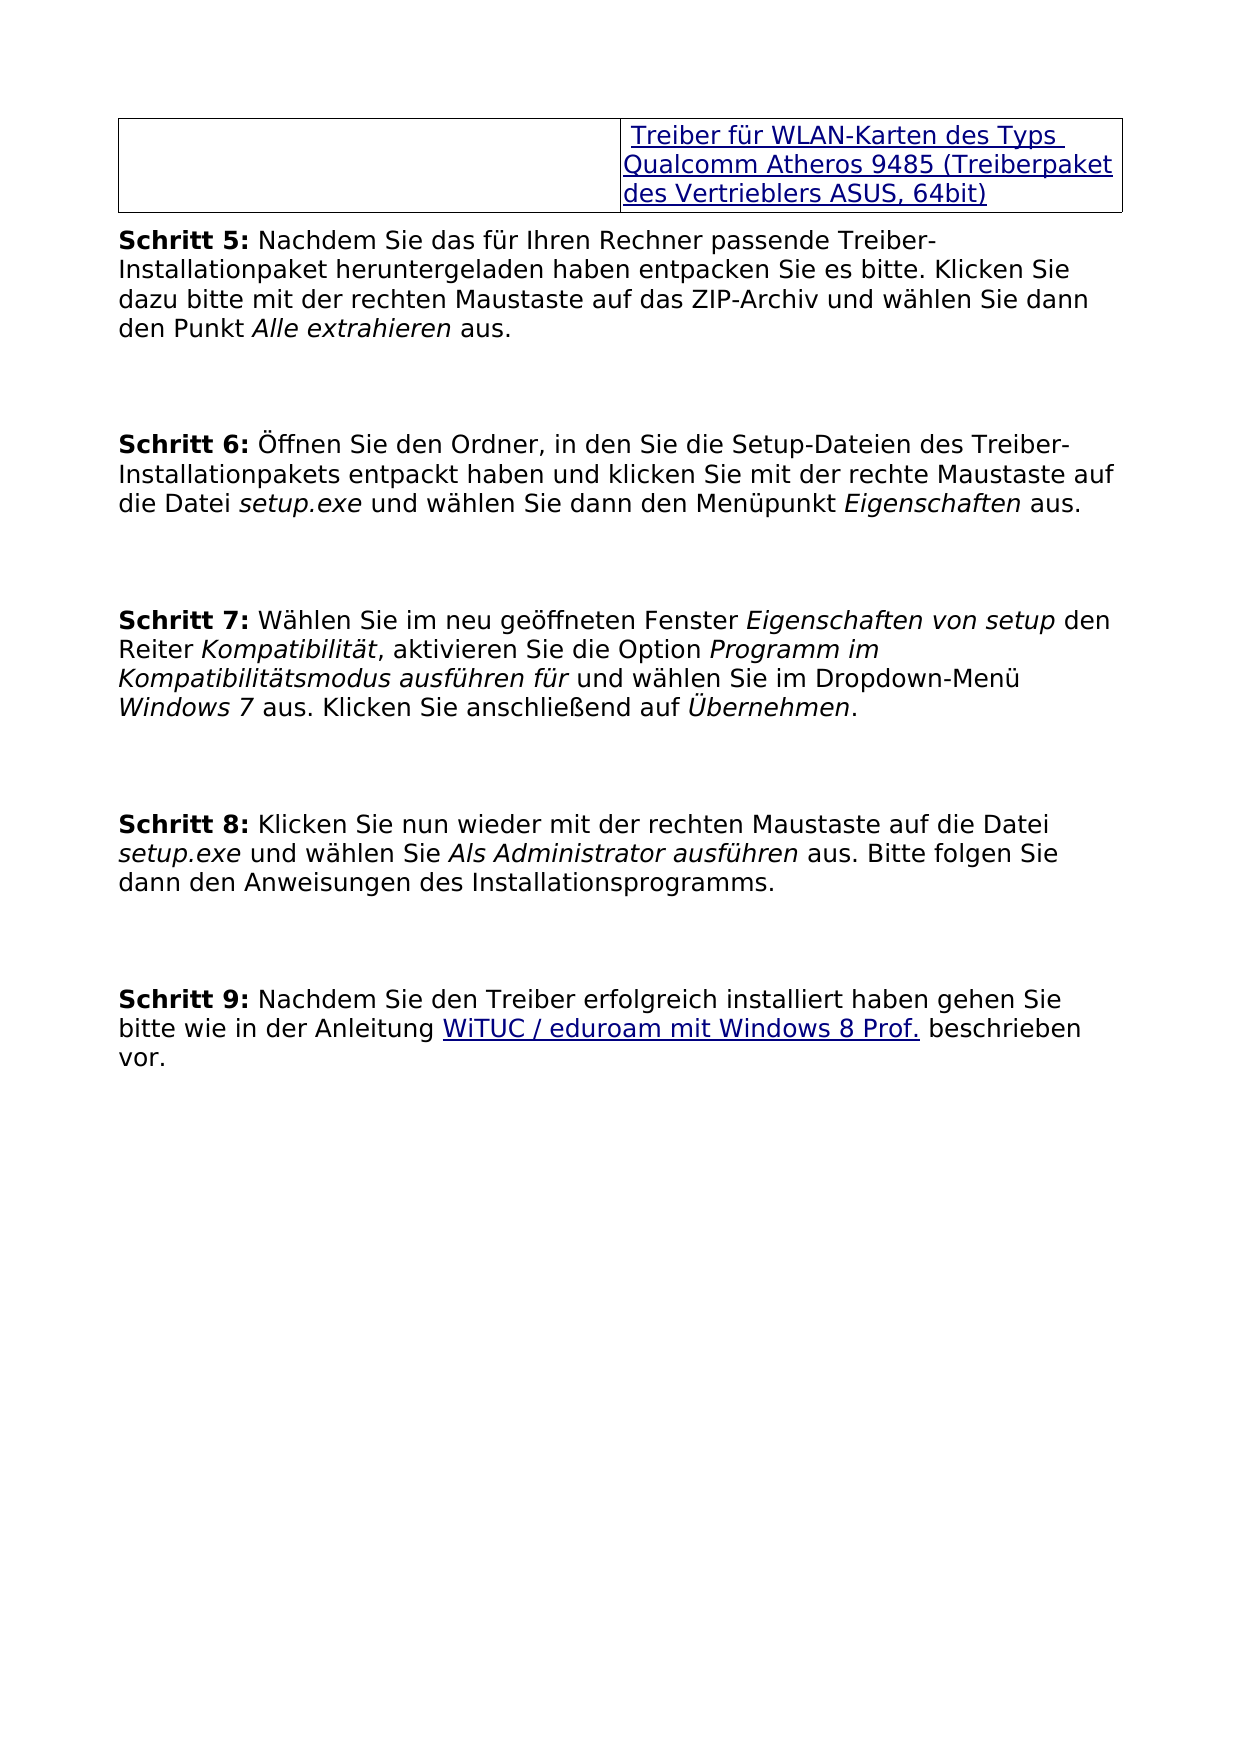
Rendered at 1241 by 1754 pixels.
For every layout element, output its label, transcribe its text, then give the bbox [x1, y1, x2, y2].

table_header Treiber für WLAN-Karten des Typs Qualcomm Atheros 9485 (Treiberpaket des Vertrieblers ASUS, 64bit) [621, 119, 1122, 212]
text Schritt 7: Wählen Sie im neu geöffneten Fenster Eigenschaften von setup den Reiter Kompatibilität, aktivieren Sie die Option Programm im Kompatibilitätsmodus ausführen für und wählen Sie im Dropdown-Menü Windows 7 aus. Klicken Sie anschließend auf Übernehmen. [118, 606, 1122, 722]
table_header [119, 119, 620, 212]
text Schritt 8: Klicken Sie nun wieder mit der rechten Maustaste auf die Datei setup.exe und wählen Sie Als Administrator ausführen aus. Bitte folgen Sie dann den Anweisungen des Installationsprogramms. [118, 810, 1122, 898]
text Schritt 6: Öffnen Sie den Ordner, in den Sie die Setup-Dateien des Treiber-Installationpakets entpackt haben und klicken Sie mit der rechte Maustaste auf die Datei setup.exe und wählen Sie dann den Menüpunkt Eigenschaften aus. [118, 431, 1122, 518]
text Schritt 5: Nachdem Sie das für Ihren Rechner passende Treiber-Installationpaket heruntergeladen haben entpacken Sie es bitte. Klicken Sie dazu bitte mit der rechten Maustaste auf das ZIP-Archiv und wählen Sie dann den Punkt Alle extrahieren aus. [118, 226, 1122, 343]
text Schritt 9: Nachdem Sie den Treiber erfolgreich installiert haben gehen Sie bitte wie in der Anleitung WiTUC / eduroam mit Windows 8 Prof. beschrieben vor. [118, 985, 1122, 1073]
